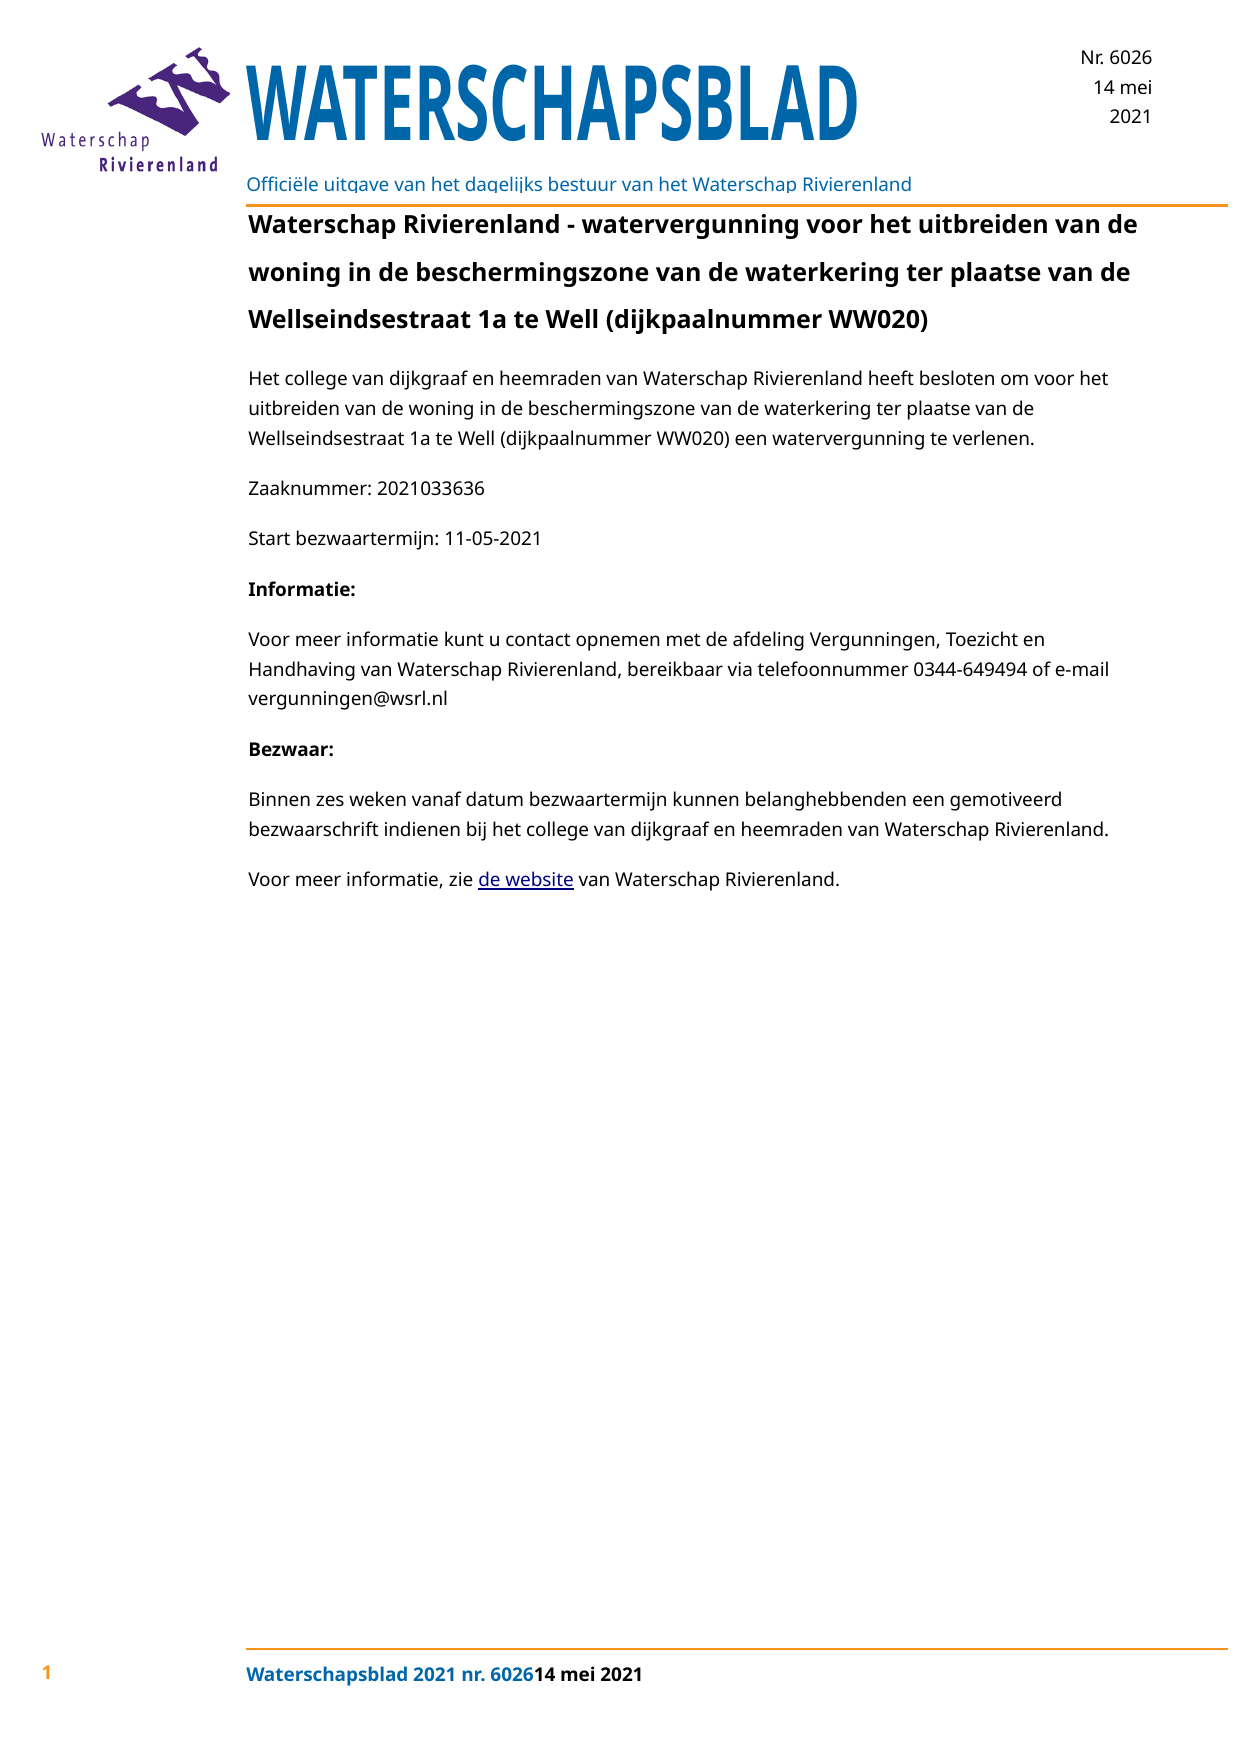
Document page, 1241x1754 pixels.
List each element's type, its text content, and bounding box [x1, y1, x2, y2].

text Voor meer informatie, zie de website van Waterschap Rivierenland. [248, 866, 1152, 892]
text Binnen zes weken vanaf datum bezwaartermijn kunnen belanghebbenden een gemotiveerd bezwaarschrift indienen bij het college van dijkgraaf en heemraden van Waterschap Rivierenland. [248, 786, 1152, 842]
text Voor meer informatie kunt u contact opnemen met de afdeling Vergunningen, Toezicht en Handhaving van Waterschap Rivierenland, bereikbaar via telefoonnummer 0344-649494 of e-mail vergunningen@wsrl.nl [248, 626, 1152, 711]
text Zaaknummer: 2021033636 [248, 475, 1152, 501]
text Het college van dijkgraaf en heemraden van Waterschap Rivierenland heeft besloten om voor het uitbreiden van de woning in de beschermingszone van de waterkering ter plaatse van de Wellseindsestraat 1a te Well (dijkpaalnummer WW020) een watervergunning te verlenen. [248, 366, 1152, 450]
text Start bezwaartermijn: 11-05-2021 [248, 526, 1152, 551]
picture [41, 47, 231, 172]
text Informatie: [248, 576, 1152, 602]
text Bezwaar: [248, 736, 1152, 762]
text Waterschap Rivierenland - watervergunning voor het uitbreiden van de woning in de beschermingszone van de waterkering ter plaatse van de Wellseindsestraat 1a te Well (dijkpaalnummer WW020) [248, 207, 1152, 336]
